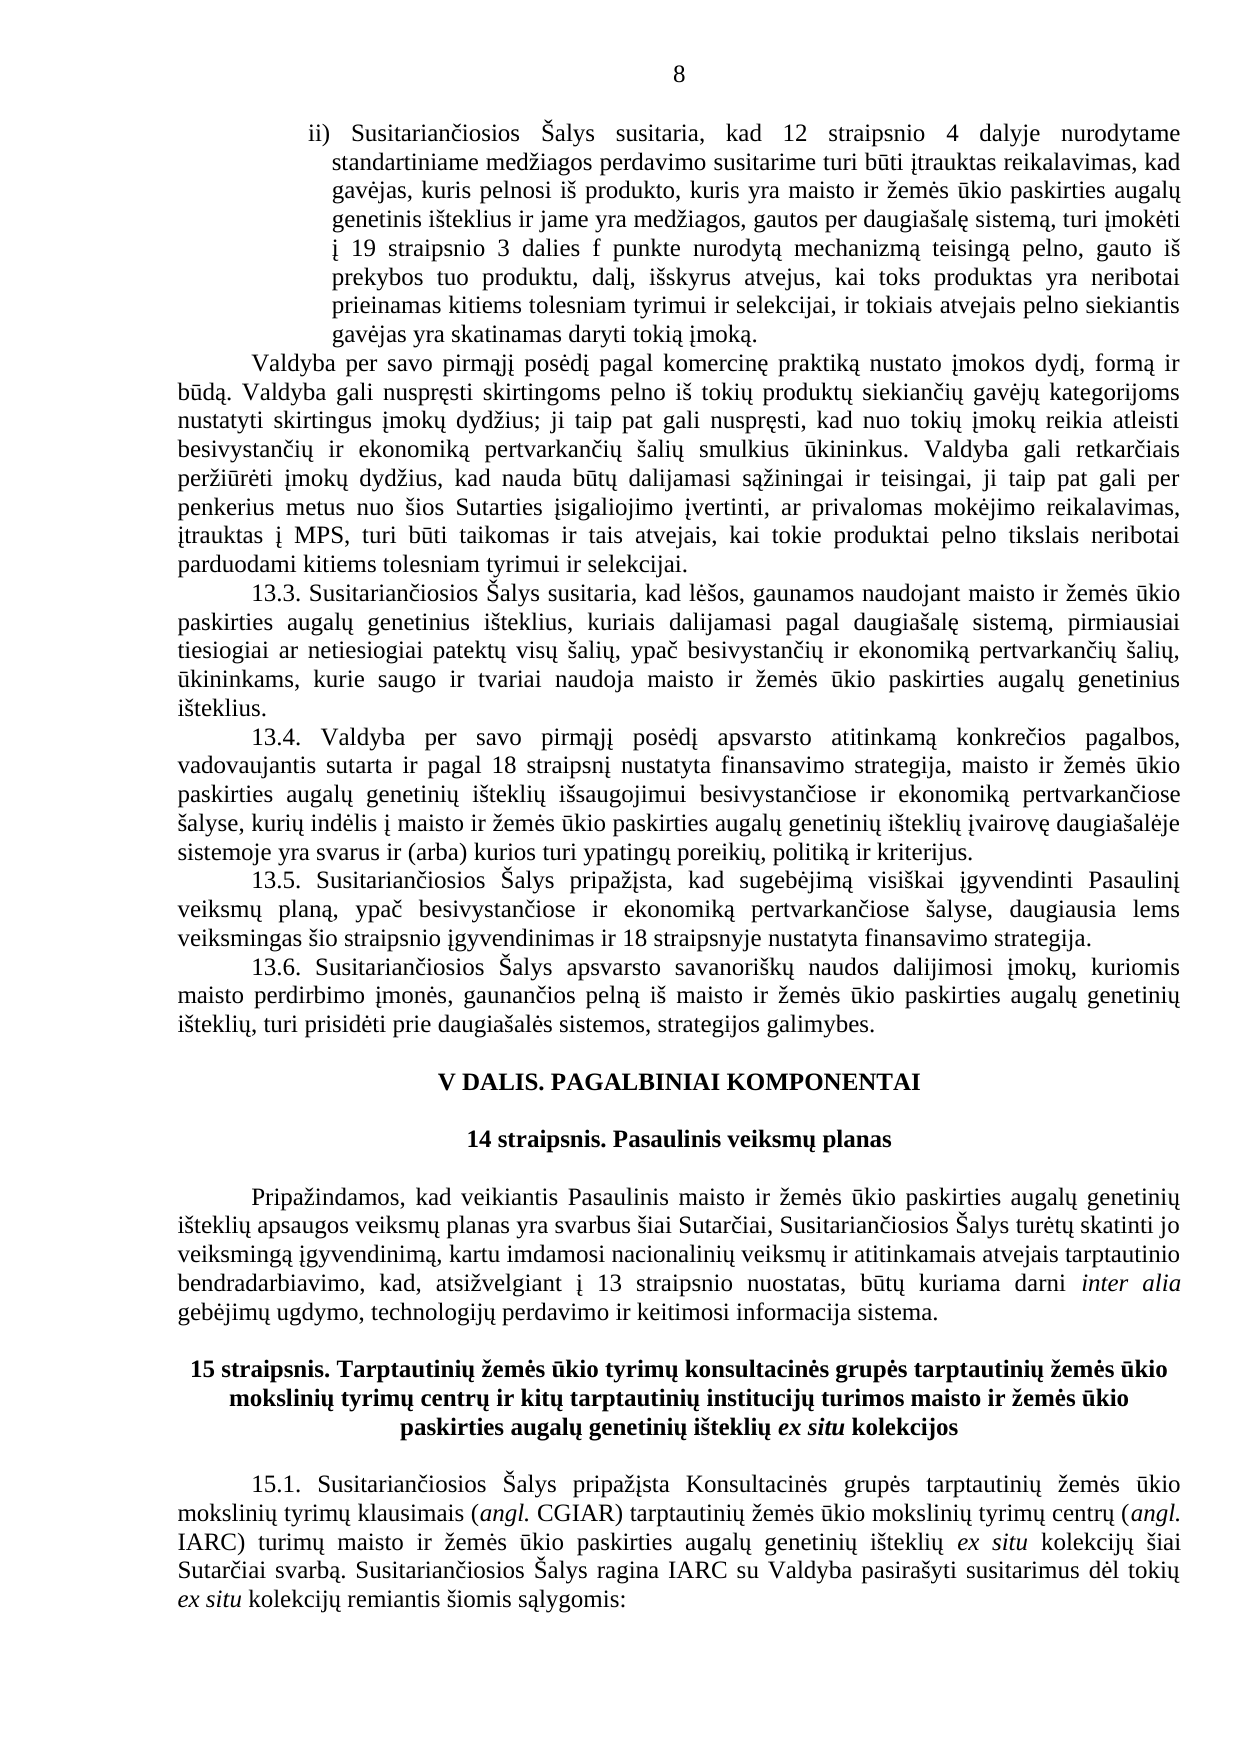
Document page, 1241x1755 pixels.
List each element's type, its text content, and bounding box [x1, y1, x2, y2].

text V DALIS. PAGALBINIAI KOMPONENTAI [177, 1067, 1181, 1096]
text 13.6. Susitariančiosios Šalys apsvarsto savanoriškų naudos dalijimosi įmokų, kuriomis maisto perdirbimo įmonės, gaunančios pelną iš maisto ir žemės ūkio paskirties augalų genetinių išteklių, turi prisidėti prie daugiašalės sistemos, strategijos galimybes. [177, 952, 1181, 1038]
text ii) Susitariančiosios Šalys susitaria, kad 12 straipsnio 4 dalyje nurodytame standartiniame medžiagos perdavimo susitarime turi būti įtrauktas reikalavimas, kad gavėjas, kuris pelnosi iš produkto, kuris yra maisto ir žemės ūkio paskirties augalų genetinis išteklius ir jame yra medžiagos, gautos per daugiašalę sistemą, turi įmokėti į 19 straipsnio 3 dalies f punkte nurodytą mechanizmą teisingą pelno, gauto iš prekybos tuo produktu, dalį, išskyrus atvejus, kai toks produktas yra neribotai prieinamas kitiems tolesniam tyrimui ir selekcijai, ir tokiais atvejais pelno siekiantis gavėjas yra skatinamas daryti tokią įmoką. [308, 118, 1181, 348]
text 15 straipsnis. Tarptautinių žemės ūkio tyrimų konsultacinės grupės tarptautinių žemės ūkio mokslinių tyrimų centrų ir kitų tarptautinių institucijų turimos maisto ir žemės ūkio paskirties augalų genetinių išteklių ex situ kolekcijos [177, 1354, 1181, 1441]
text 14 straipsnis. Pasaulinis veiksmų planas [177, 1124, 1181, 1153]
text 13.5. Susitariančiosios Šalys pripažįsta, kad sugebėjimą visiškai įgyvendinti Pasaulinį veiksmų planą, ypač besivystančiose ir ekonomiką pertvarkančiose šalyse, daugiausia lems veiksmingas šio straipsnio įgyvendinimas ir 18 straipsnyje nustatyta finansavimo strategija. [177, 866, 1181, 952]
text Pripažindamos, kad veikiantis Pasaulinis maisto ir žemės ūkio paskirties augalų genetinių išteklių apsaugos veiksmų planas yra svarbus šiai Sutarčiai, Susitariančiosios Šalys turėtų skatinti jo veiksmingą įgyvendinimą, kartu imdamosi nacionalinių veiksmų ir atitinkamais atvejais tarptautinio bendradarbiavimo, kad, atsižvelgiant į 13 straipsnio nuostatas, būtų kuriama darni inter alia gebėjimų ugdymo, technologijų perdavimo ir keitimosi informacija sistema. [177, 1182, 1181, 1326]
text 13.4. Valdyba per savo pirmąjį posėdį apsvarsto atitinkamą konkrečios pagalbos, vadovaujantis sutarta ir pagal 18 straipsnį nustatyta finansavimo strategija, maisto ir žemės ūkio paskirties augalų genetinių išteklių išsaugojimui besivystančiose ir ekonomiką pertvarkančiose šalyse, kurių indėlis į maisto ir žemės ūkio paskirties augalų genetinių išteklių įvairovę daugiašalėje sistemoje yra svarus ir (arba) kurios turi ypatingų poreikių, politiką ir kriterijus. [177, 722, 1181, 866]
text 13.3. Susitariančiosios Šalys susitaria, kad lėšos, gaunamos naudojant maisto ir žemės ūkio paskirties augalų genetinius išteklius, kuriais dalijamasi pagal daugiašalę sistemą, pirmiausiai tiesiogiai ar netiesiogiai patektų visų šalių, ypač besivystančių ir ekonomiką pertvarkančių šalių, ūkininkams, kurie saugo ir tvariai naudoja maisto ir žemės ūkio paskirties augalų genetinius išteklius. [177, 578, 1181, 722]
text Valdyba per savo pirmąjį posėdį pagal komercinę praktiką nustato įmokos dydį, formą ir būdą. Valdyba gali nuspręsti skirtingoms pelno iš tokių produktų siekiančių gavėjų kategorijoms nustatyti skirtingus įmokų dydžius; ji taip pat gali nuspręsti, kad nuo tokių įmokų reikia atleisti besivystančių ir ekonomiką pertvarkančių šalių smulkius ūkininkus. Valdyba gali retkarčiais peržiūrėti įmokų dydžius, kad nauda būtų dalijamasi sąžiningai ir teisingai, ji taip pat gali per penkerius metus nuo šios Sutarties įsigaliojimo įvertinti, ar privalomas mokėjimo reikalavimas, įtrauktas į MPS, turi būti taikomas ir tais atvejais, kai tokie produktai pelno tikslais neribotai parduodami kitiems tolesniam tyrimui ir selekcijai. [177, 348, 1181, 578]
text 15.1. Susitariančiosios Šalys pripažįsta Konsultacinės grupės tarptautinių žemės ūkio mokslinių tyrimų klausimais (angl. CGIAR) tarptautinių žemės ūkio mokslinių tyrimų centrų (angl. IARC) turimų maisto ir žemės ūkio paskirties augalų genetinių išteklių ex situ kolekcijų šiai Sutarčiai svarbą. Susitariančiosios Šalys ragina IARC su Valdyba pasirašyti susitarimus dėl tokių ex situ kolekcijų remiantis šiomis sąlygomis: [177, 1469, 1181, 1613]
